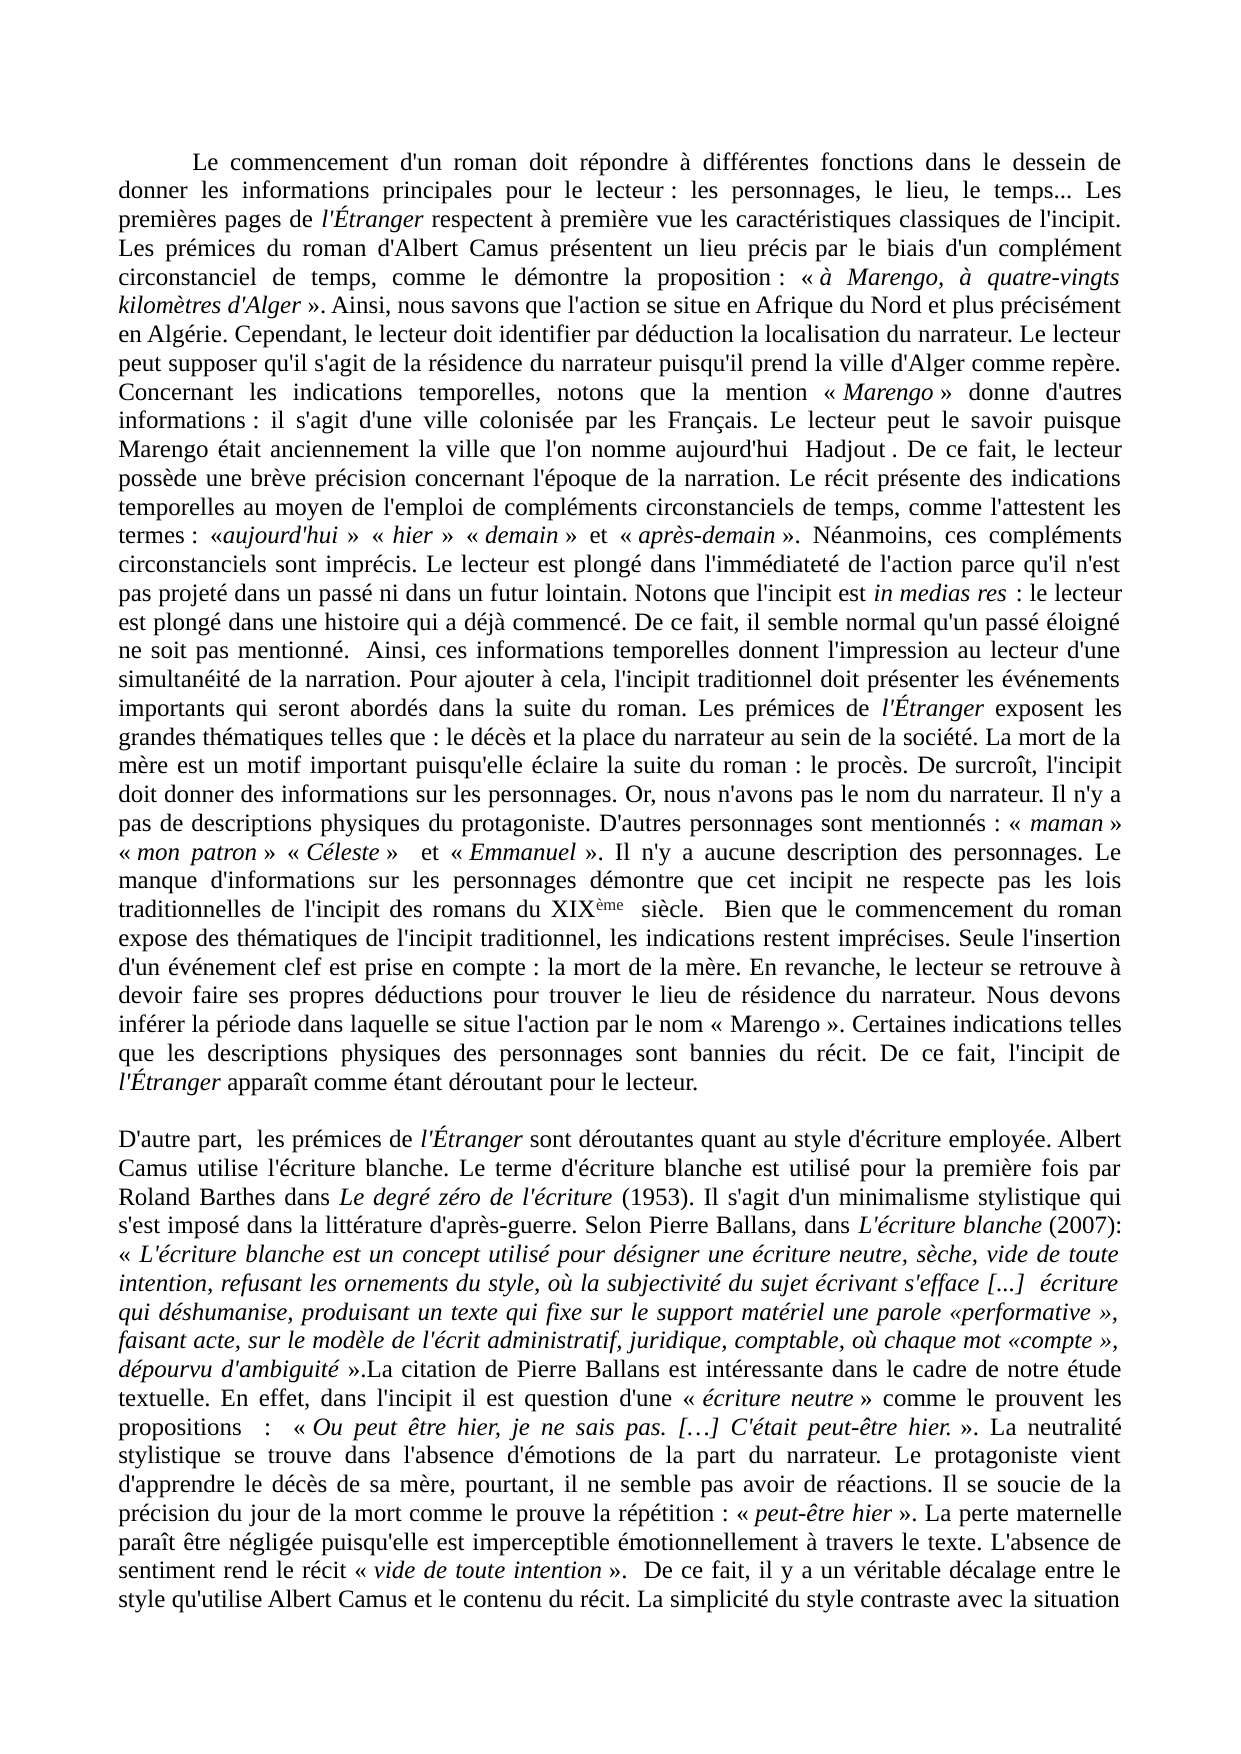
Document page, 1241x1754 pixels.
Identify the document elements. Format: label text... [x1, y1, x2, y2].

text Le commencement d'un roman doit répondre à différentes fonctions dans le dessein de donner les informations principales pour le lecteur : les personnages, le lieu, le temps... Les premières pages de l'Étranger respectent à première vue les caractéristiques classiques de l'incipit. Les prémices du roman d'Albert Camus présentent un lieu précis par le biais d'un complément circonstanciel de temps, comme le démontre la proposition : « à Marengo, à quatre-vingts kilomètres d'Alger ». Ainsi, nous savons que l'action se situe en Afrique du Nord et plus précisément en Algérie. Cependant, le lecteur doit identifier par déduction la localisation du narrateur. Le lecteur peut supposer qu'il s'agit de la résidence du narrateur puisqu'il prend la ville d'Alger comme repère. Concernant les indications temporelles, notons que la mention « Marengo » donne d'autres informations : il s'agit d'une ville colonisée par les Français. Le lecteur peut le savoir puisque Marengo était anciennement la ville que l'on nomme aujourd'hui Hadjout . De ce fait, le lecteur possède une brève précision concernant l'époque de la narration. Le récit présente des indications temporelles au moyen de l'emploi de compléments circonstanciels de temps, comme l'attestent les termes : «aujourd'hui » « hier » « demain » et « après-demain ». Néanmoins, ces compléments circonstanciels sont imprécis. Le lecteur est plongé dans l'immédiateté de l'action parce qu'il n'est pas projeté dans un passé ni dans un futur lointain. Notons que l'incipit est in medias res : le lecteur est plongé dans une histoire qui a déjà commencé. De ce fait, il semble normal qu'un passé éloigné ne soit pas mentionné. Ainsi, ces informations temporelles donnent l'impression au lecteur d'une simultanéité de la narration. Pour ajouter à cela, l'incipit traditionnel doit présenter les événements importants qui seront abordés dans la suite du roman. Les prémices de l'Étranger exposent les grandes thématiques telles que : le décès et la place du narrateur au sein de la société. La mort de la mère est un motif important puisqu'elle éclaire la suite du roman : le procès. De surcroît, l'incipit doit donner des informations sur les personnages. Or, nous n'avons pas le nom du narrateur. Il n'y a pas de descriptions physiques du protagoniste. D'autres personnages sont mentionnés : « maman » « mon patron » « Céleste » et « Emmanuel ». Il n'y a aucune description des personnages. Le manque d'informations sur les personnages démontre que cet incipit ne respecte pas les lois traditionnelles de l'incipit des romans du XIXème siècle. Bien que le commencement du roman expose des thématiques de l'incipit traditionnel, les indications restent imprécises. Seule l'insertion d'un événement clef est prise en compte : la mort de la mère. En revanche, le lecteur se retrouve à devoir faire ses propres déductions pour trouver le lieu de résidence du narrateur. Nous devons inférer la période dans laquelle se situe l'action par le nom « Marengo ». Certaines indications telles que les descriptions physiques des personnages sont bannies du récit. De ce fait, l'incipit de l'Étranger apparaît comme étant déroutant pour le lecteur. [118, 147, 1122, 1096]
text D'autre part, les prémices de l'Étranger sont déroutantes quant au style d'écriture employée. Albert Camus utilise l'écriture blanche. Le terme d'écriture blanche est utilisé pour la première fois par Roland Barthes dans Le degré zéro de l'écriture (1953). Il s'agit d'un minimalisme stylistique qui s'est imposé dans la littérature d'après-guerre. Selon Pierre Ballans, dans L'écriture blanche (2007): « L'écriture blanche est un concept utilisé pour désigner une écriture neutre, sèche, vide de toute intention, refusant les ornements du style, où la subjectivité du sujet écrivant s'efface [...] écriture qui déshumanise, produisant un texte qui fixe sur le support matériel une parole «performative », faisant acte, sur le modèle de l'écrit administratif, juridique, comptable, où chaque mot «compte », dépourvu d'ambiguité ».La citation de Pierre Ballans est intéressante dans le cadre de notre étude textuelle. En effet, dans l'incipit il est question d'une « écriture neutre » comme le prouvent les propositions : « Ou peut être hier, je ne sais pas. […] C'était peut-être hier. ». La neutralité stylistique se trouve dans l'absence d'émotions de la part du narrateur. Le protagoniste vient d'apprendre le décès de sa mère, pourtant, il ne semble pas avoir de réactions. Il se soucie de la précision du jour de la mort comme le prouve la répétition : « peut-être hier ». La perte maternelle paraît être négligée puisqu'elle est imperceptible émotionnellement à travers le texte. L'absence de sentiment rend le récit « vide de toute intention ». De ce fait, il y a un véritable décalage entre le style qu'utilise Albert Camus et le contenu du récit. La simplicité du style contraste avec la situation [118, 1124, 1122, 1613]
